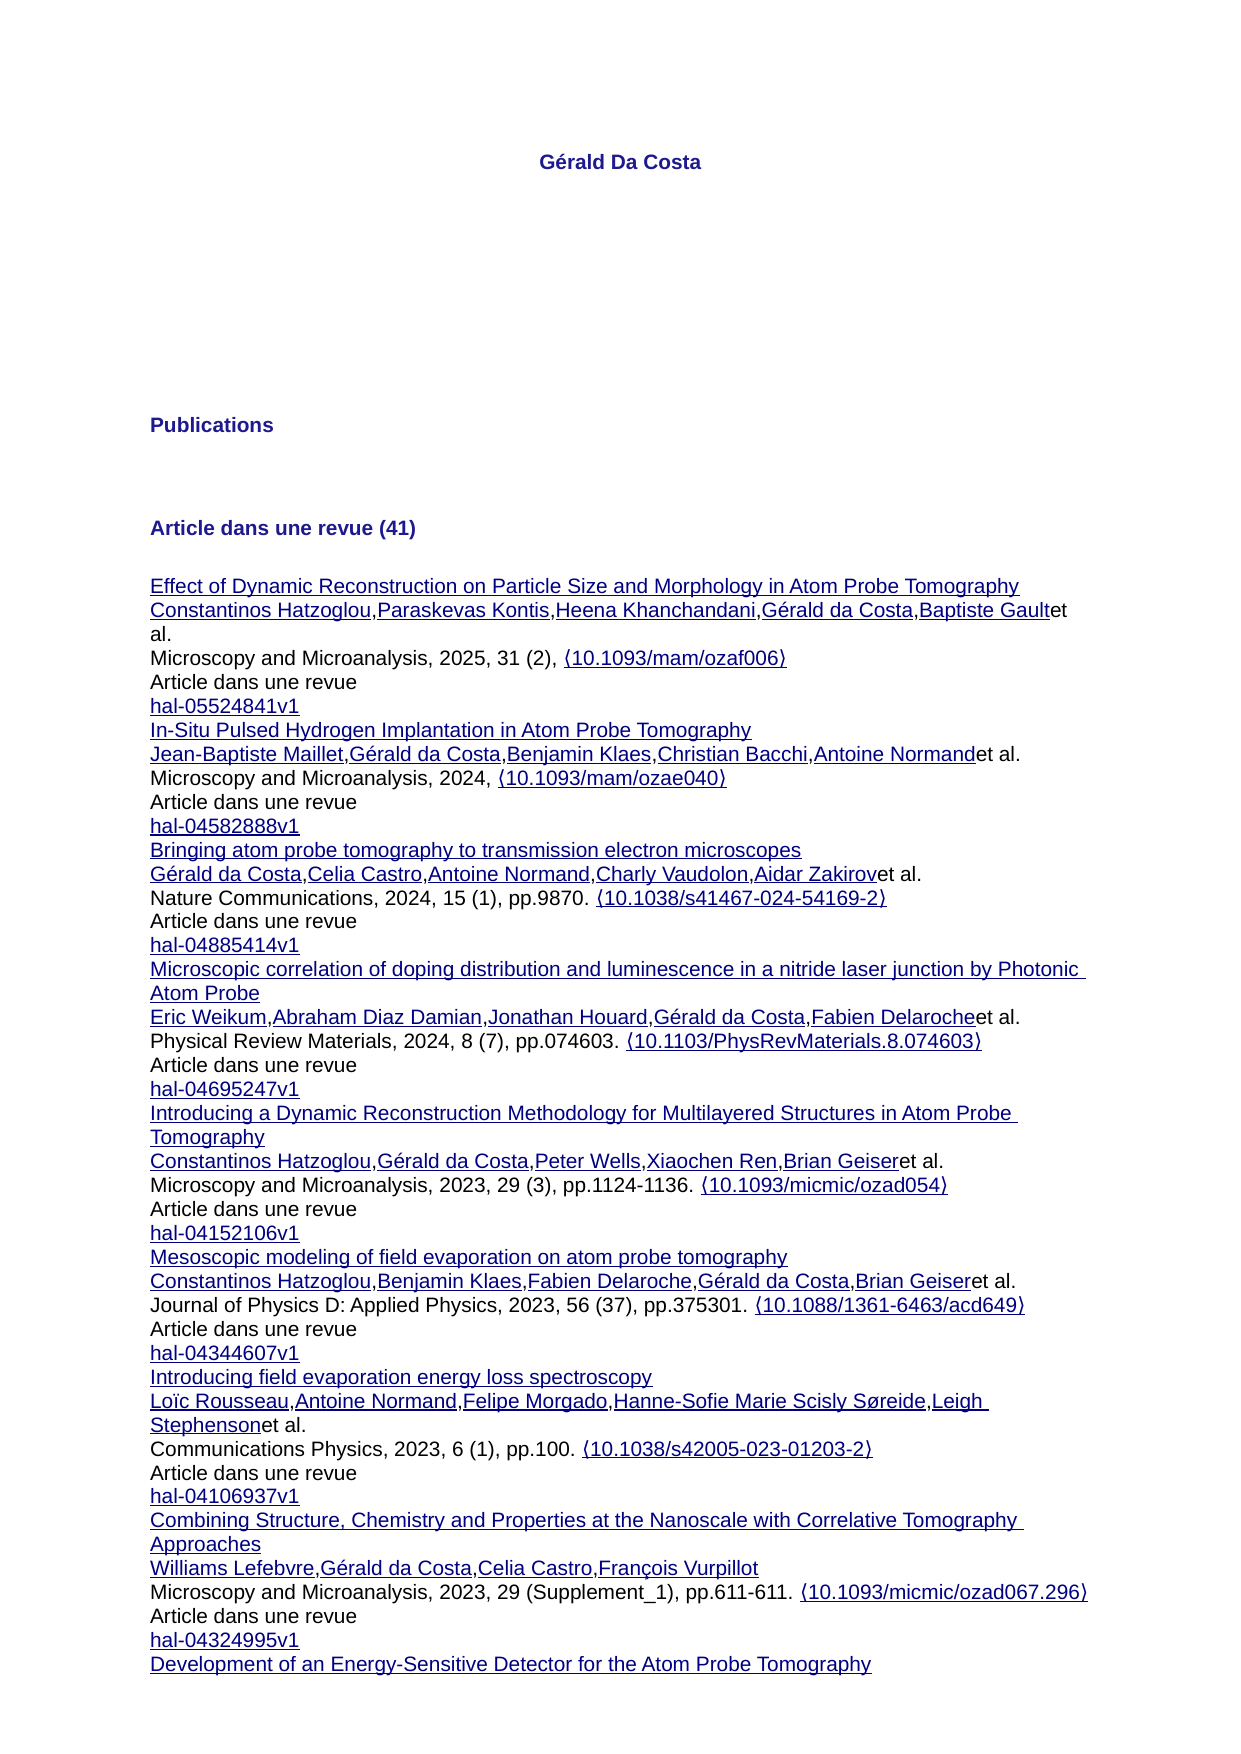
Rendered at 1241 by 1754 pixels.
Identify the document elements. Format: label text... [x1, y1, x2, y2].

table_cell Introducing a Dynamic Reconstruction Methodology for Multilayered Structures in Atom Probe Tomography Constantinos Hatzoglou,Gérald da Costa,Peter Wells,Xiaochen Ren,Brian Geiseret al. Microscopy and Microanalysis, 2023, 29 (3), pp.1124-1136. ⟨10.1093/micmic/ozad054⟩ Article dans une revue hal-04152106v1 [150, 1101, 1090, 1245]
subtitle Article dans une revue (41) [150, 516, 1090, 539]
table_cell Mesoscopic modeling of field evaporation on atom probe tomography Constantinos Hatzoglou,Benjamin Klaes,Fabien Delaroche,Gérald da Costa,Brian Geiseret al. Journal of Physics D: Applied Physics, 2023, 56 (37), pp.375301. ⟨10.1088/1361-6463/acd649⟩ Article dans une revue hal-04344607v1 [150, 1245, 1090, 1364]
subtitle Publications [150, 412, 1090, 436]
table_cell Microscopic correlation of doping distribution and luminescence in a nitride laser junction by Photonic Atom Probe Eric Weikum,Abraham Diaz Damian,Jonathan Houard,Gérald da Costa,Fabien Delarocheet al. Physical Review Materials, 2024, 8 (7), pp.074603. ⟨10.1103/PhysRevMaterials.8.074603⟩ Article dans une revue hal-04695247v1 [150, 957, 1090, 1101]
table_cell Bringing atom probe tomography to transmission electron microscopes Gérald da Costa,Celia Castro,Antoine Normand,Charly Vaudolon,Aidar Zakirovet al. Nature Communications, 2024, 15 (1), pp.9870. ⟨10.1038/s41467-024-54169-2⟩ Article dans une revue hal-04885414v1 [150, 838, 1090, 957]
table_cell In-Situ Pulsed Hydrogen Implantation in Atom Probe Tomography Jean-Baptiste Maillet,Gérald da Costa,Benjamin Klaes,Christian Bacchi,Antoine Normandet al. Microscopy and Microanalysis, 2024, ⟨10.1093/mam/ozae040⟩ Article dans une revue hal-04582888v1 [150, 718, 1090, 837]
table_cell Development of an Energy-Sensitive Detector for the Atom Probe Tomography [150, 1652, 1090, 1676]
table_cell Introducing field evaporation energy loss spectroscopy Loïc Rousseau,Antoine Normand,Felipe Morgado,Hanne-Sofie Marie Scisly Søreide,Leigh Stephensonet al. Communications Physics, 2023, 6 (1), pp.100. ⟨10.1038/s42005-023-01203-2⟩ Article dans une revue hal-04106937v1 [150, 1365, 1090, 1508]
table_cell Combining Structure, Chemistry and Properties at the Nanoscale with Correlative Tomography Approaches Williams Lefebvre,Gérald da Costa,Celia Castro,François Vurpillot Microscopy and Microanalysis, 2023, 29 (Supplement_1), pp.611-611. ⟨10.1093/micmic/ozad067.296⟩ Article dans une revue hal-04324995v1 [150, 1508, 1090, 1652]
subtitle Gérald Da Costa [150, 150, 1090, 174]
table_header Effect of Dynamic Reconstruction on Particle Size and Morphology in Atom Probe Tomography Constantinos Hatzoglou,Paraskevas Kontis,Heena Khanchandani,Gérald da Costa,Baptiste Gaultet al. Microscopy and Microanalysis, 2025, 31 (2), ⟨10.1093/mam/ozaf006⟩ Article dans une revue hal-05524841v1 [150, 574, 1090, 718]
